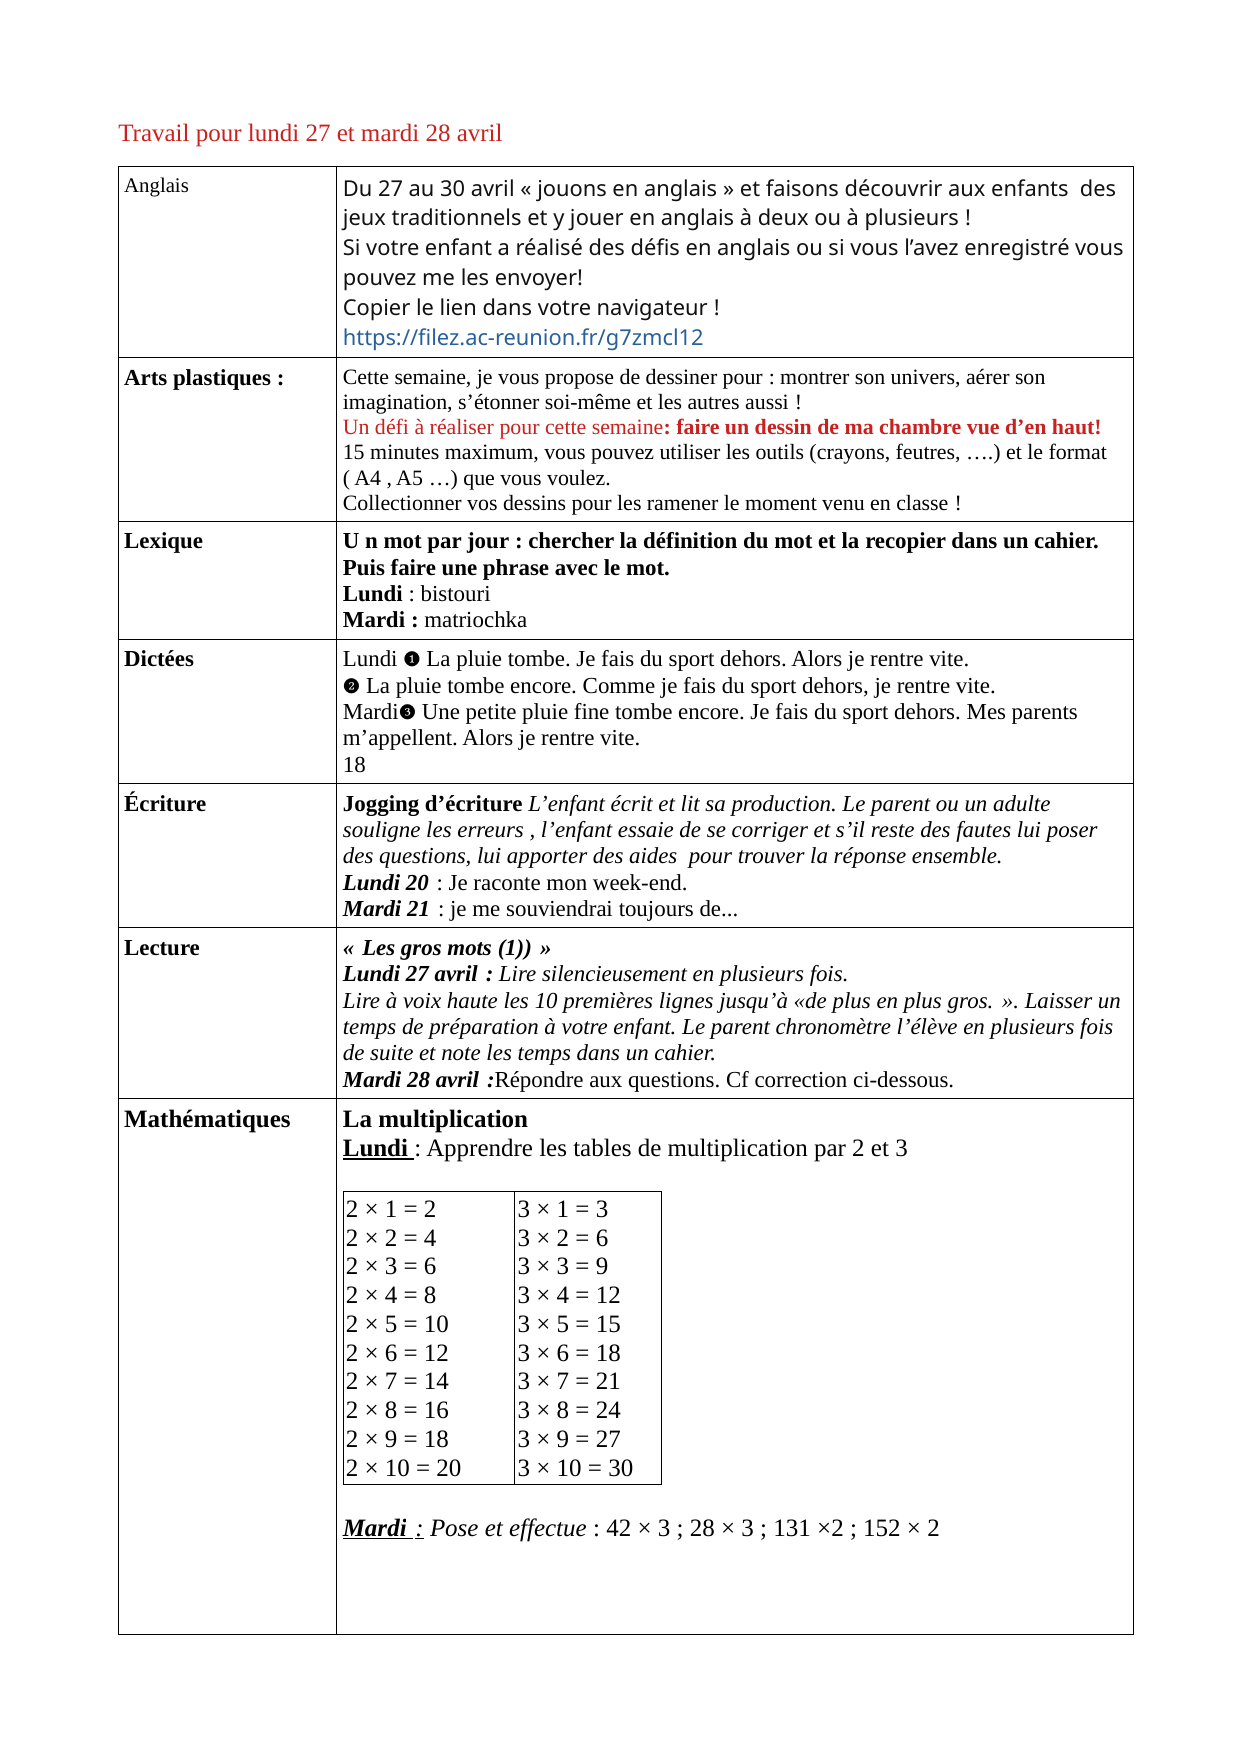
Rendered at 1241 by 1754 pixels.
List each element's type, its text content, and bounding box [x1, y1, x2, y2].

table_header 2 × 1 = 2 2 × 2 = 4 2 × 3 = 6 2 × 4 = 8 2 × 5 = 10 2 × 6 = 12 2 × 7 = 14 2 × 8 = 16 2 × 9 = 18 2 × 10 = 20 [344, 1192, 514, 1484]
table_header 3 × 1 = 3 3 × 2 = 6 3 × 3 = 9 3 × 4 = 12 3 × 5 = 15 3 × 6 = 18 3 × 7 = 21 3 × 8 = 24 3 × 9 = 27 3 × 10 = 30 [515, 1192, 661, 1484]
table_cell Mathématiques [119, 1099, 336, 1634]
table_cell Écriture [119, 784, 336, 927]
table_cell Arts plastiques : [119, 358, 336, 521]
text Travail pour lundi 27 et mardi 28 avril [118, 118, 1122, 147]
table_cell Dictées [119, 640, 336, 783]
table_cell Cette semaine, je vous propose de dessiner pour : montrer son univers, aérer son imagination, s’étonner soi-même et les autres aussi ! Un défi à réaliser pour cette semaine: faire un dessin de ma chambre vue d’en haut! 15 minutes maximum, vous pouvez utiliser les outils (crayons, feutres, ….) et le format ( A4 , A5 …) que vous voulez. Collectionner vos dessins pour les ramener le moment venu en classe ! [337, 358, 1133, 521]
table_header Du 27 au 30 avril « jouons en anglais » et faisons découvrir aux enfants des jeux traditionnels et y jouer en anglais à deux ou à plusieurs ! Si votre enfant a réalisé des défis en anglais ou si vous l’avez enregistré vous pouvez me les envoyer! Copier le lien dans votre navigateur ! https://filez.ac-reunion.fr/g7zmcl12 [337, 167, 1133, 357]
table_cell Lundi ❶ La pluie tombe. Je fais du sport dehors. Alors je rentre vite. ❷ La pluie tombe encore. Comme je fais du sport dehors, je rentre vite. Mardi❸ Une petite pluie fine tombe encore. Je fais du sport dehors. Mes parents m’appellent. Alors je rentre vite. 18 [337, 640, 1133, 783]
table_header Anglais [119, 167, 336, 357]
table_cell La multiplication Lundi : Apprendre les tables de multiplication par 2 et 3 Mardi : Pose et effectue : 42 × 3 ; 28 × 3 ; 131 ×2 ; 152 × 2 [337, 1099, 1133, 1634]
table_cell Lecture [119, 928, 336, 1098]
table_cell Jogging d’écriture L’enfant écrit et lit sa production. Le parent ou un adulte souligne les erreurs , l’enfant essaie de se corriger et s’il reste des fautes lui poser des questions, lui apporter des aides pour trouver la réponse ensemble. Lundi 20 : Je raconte mon week-end. Mardi 21 : je me souviendrai toujours de... [337, 784, 1133, 927]
table_cell « Les gros mots (1)) » Lundi 27 avril : Lire silencieusement en plusieurs fois. Lire à voix haute les 10 premières lignes jusqu’à «de plus en plus gros. ». Laisser un temps de préparation à votre enfant. Le parent chronomètre l’élève en plusieurs fois de suite et note les temps dans un cahier. Mardi 28 avril :Répondre aux questions. Cf correction ci-dessous. [337, 928, 1133, 1098]
table_cell Lexique [119, 522, 336, 639]
table_cell U n mot par jour : chercher la définition du mot et la recopier dans un cahier. Puis faire une phrase avec le mot. Lundi : bistouri Mardi : matriochka [337, 522, 1133, 639]
